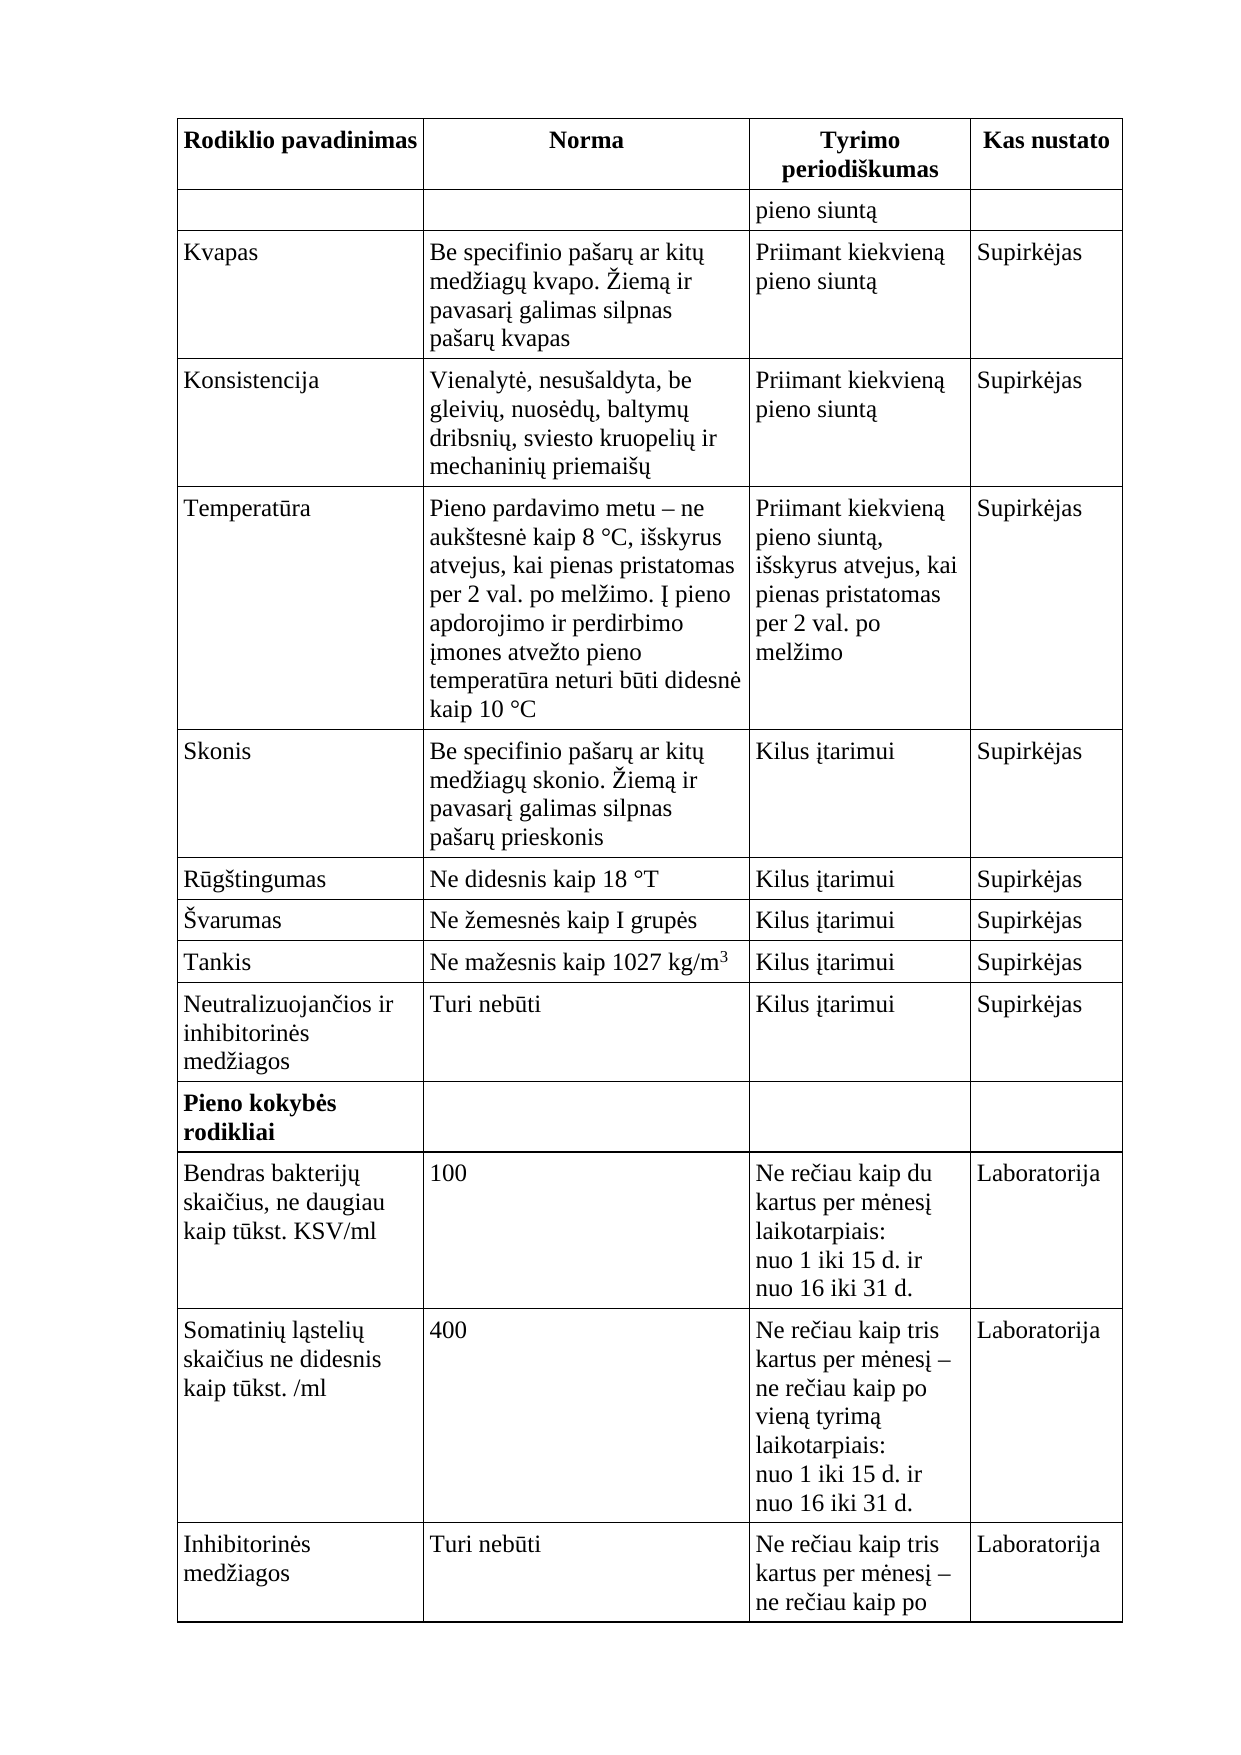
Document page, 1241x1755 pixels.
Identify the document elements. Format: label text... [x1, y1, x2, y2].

table_cell Vienalytė, nesušaldyta, be gleivių, nuosėdų, baltymų dribsnių, sviesto kruopelių ir mechaninių priemaišų [424, 359, 749, 486]
table_cell Turi nebūti [424, 983, 749, 1081]
table_header Tyrimo periodiškumas [750, 119, 970, 188]
table_cell Ne rečiau kaip tris kartus per mėnesį – ne rečiau kaip po [750, 1523, 970, 1621]
table_header Rodiklio pavadinimas [178, 119, 423, 188]
table_cell [424, 190, 749, 230]
table_cell Bendras bakterijų skaičius, ne daugiau kaip tūkst. KSV/ml [178, 1153, 423, 1308]
table_cell Tankis [178, 941, 423, 982]
table_cell Ne mažesnis kaip 1027 kg/m3 [424, 941, 749, 982]
table_cell [750, 1082, 970, 1151]
table_cell Pieno kokybės rodikliai [178, 1082, 423, 1151]
table_cell Kilus įtarimui [750, 941, 970, 982]
table_cell Skonis [178, 730, 423, 857]
table_cell Turi nebūti [424, 1523, 749, 1621]
table_cell [178, 190, 423, 230]
table_cell Supirkėjas [971, 359, 1122, 486]
table_cell Kilus įtarimui [750, 730, 970, 857]
table_cell [424, 1082, 749, 1151]
table_cell Priimant kiekvieną pieno siuntą, išskyrus atvejus, kai pienas pristatomas per 2 val. po melžimo [750, 487, 970, 729]
table_cell Supirkėjas [971, 941, 1122, 982]
table_cell Somatinių ląstelių skaičius ne didesnis kaip tūkst. /ml [178, 1309, 423, 1522]
table_cell Be specifinio pašarų ar kitų medžiagų kvapo. Žiemą ir pavasarį galimas silpnas pašarų kvapas [424, 231, 749, 358]
table_cell Ne didesnis kaip 18 °T [424, 858, 749, 898]
table_cell Pieno pardavimo metu – ne aukštesnė kaip 8 °C, išskyrus atvejus, kai pienas pristatomas per 2 val. po melžimo. Į pieno apdorojimo ir perdirbimo įmones atvežto pieno temperatūra neturi būti didesnė kaip 10 °C [424, 487, 749, 729]
table_cell Rūgštingumas [178, 858, 423, 898]
table_cell 100 [424, 1153, 749, 1308]
table_cell Supirkėjas [971, 858, 1122, 898]
table_cell [971, 1082, 1122, 1151]
table_cell Kilus įtarimui [750, 983, 970, 1081]
table_cell Laboratorija [971, 1309, 1122, 1522]
table_cell 400 [424, 1309, 749, 1522]
table_cell Inhibitorinės medžiagos [178, 1523, 423, 1621]
table_cell Supirkėjas [971, 730, 1122, 857]
table_cell Supirkėjas [971, 983, 1122, 1081]
table_cell Ne rečiau kaip tris kartus per mėnesį – ne rečiau kaip po vieną tyrimą laikotarpiais: nuo 1 iki 15 d. ir nuo 16 iki 31 d. [750, 1309, 970, 1522]
table_cell Priimant kiekvieną pieno siuntą [750, 231, 970, 358]
table_cell Kilus įtarimui [750, 858, 970, 898]
table_cell Priimant kiekvieną pieno siuntą [750, 359, 970, 486]
table_cell Laboratorija [971, 1523, 1122, 1621]
table_cell Be specifinio pašarų ar kitų medžiagų skonio. Žiemą ir pavasarį galimas silpnas pašarų prieskonis [424, 730, 749, 857]
table_cell Supirkėjas [971, 900, 1122, 940]
table_cell Neutralizuojančios ir inhibitorinės medžiagos [178, 983, 423, 1081]
table_cell Supirkėjas [971, 487, 1122, 729]
table_cell Kvapas [178, 231, 423, 358]
table_cell Kilus įtarimui [750, 900, 970, 940]
table_cell Švarumas [178, 900, 423, 940]
table_header Kas nustato [971, 119, 1122, 188]
table_cell Konsistencija [178, 359, 423, 486]
table_cell pieno siuntą [750, 190, 970, 230]
table_cell Supirkėjas [971, 231, 1122, 358]
table_cell Temperatūra [178, 487, 423, 729]
table_cell Ne rečiau kaip du kartus per mėnesį laikotarpiais: nuo 1 iki 15 d. ir nuo 16 iki 31 d. [750, 1153, 970, 1308]
table_cell Laboratorija [971, 1153, 1122, 1308]
table_header Norma [424, 119, 749, 188]
table_cell Ne žemesnės kaip I grupės [424, 900, 749, 940]
table_cell [971, 190, 1122, 230]
